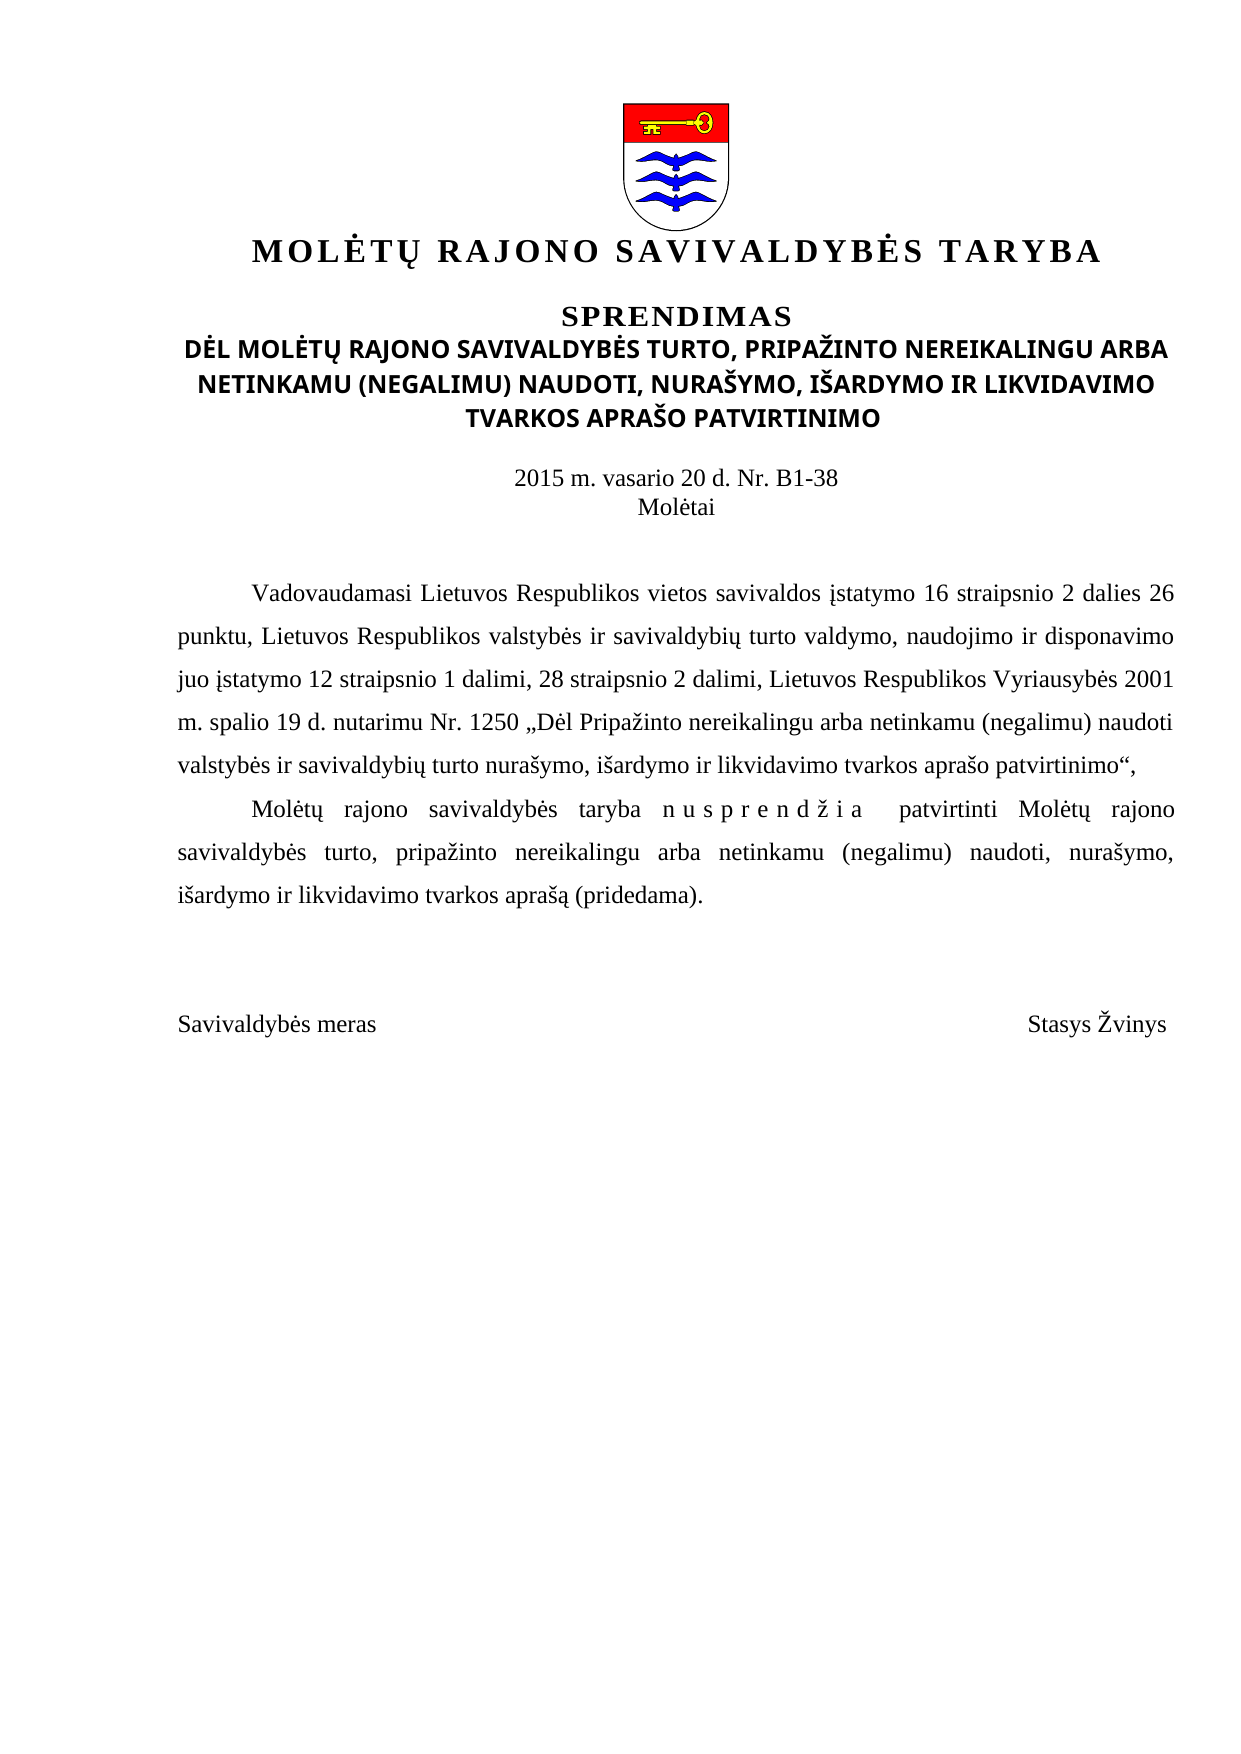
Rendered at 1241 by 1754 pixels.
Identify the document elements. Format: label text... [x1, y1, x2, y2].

text MOLĖTŲ RAJONO SAVIVALDYBĖS TARYBA [177, 232, 1175, 270]
text SPRENDIMAS [177, 299, 1175, 332]
text 2015 m. vasario 20 d. Nr. B1-38 [177, 463, 1175, 492]
text Savivaldybės meras Stasys Žvinys [177, 1009, 1175, 1038]
text Molėtų rajono savivaldybės taryba nusprendžia patvirtinti Molėtų rajono savivaldybės turto, pripažinto nereikalingu arba netinkamu (negalimu) naudoti, nurašymo, išardymo ir likvidavimo tvarkos aprašą (pridedama). [177, 794, 1175, 909]
text Vadovaudamasi Lietuvos Respublikos vietos savivaldos įstatymo 16 straipsnio 2 dalies 26 punktu, Lietuvos Respublikos valstybės ir savivaldybių turto valdymo, naudojimo ir disponavimo juo įstatymo 12 straipsnio 1 dalimi, 28 straipsnio 2 dalimi, Lietuvos Respublikos Vyriausybės 2001 m. spalio 19 d. nutarimu Nr. 1250 „Dėl Pripažinto nereikalingu arba netinkamu (negalimu) naudoti valstybės ir savivaldybių turto nurašymo, išardymo ir likvidavimo tvarkos aprašo patvirtinimo“, [177, 578, 1175, 779]
text dėl molėtų rajono savivaldybės turto, pripažinto nereikalingu arba netinkamu (negalimu) naudoti, nurašymo, išardymo ir likvidavimo tvarkos aprašo patvirtinimo [177, 332, 1175, 434]
text Molėtai [177, 492, 1175, 521]
